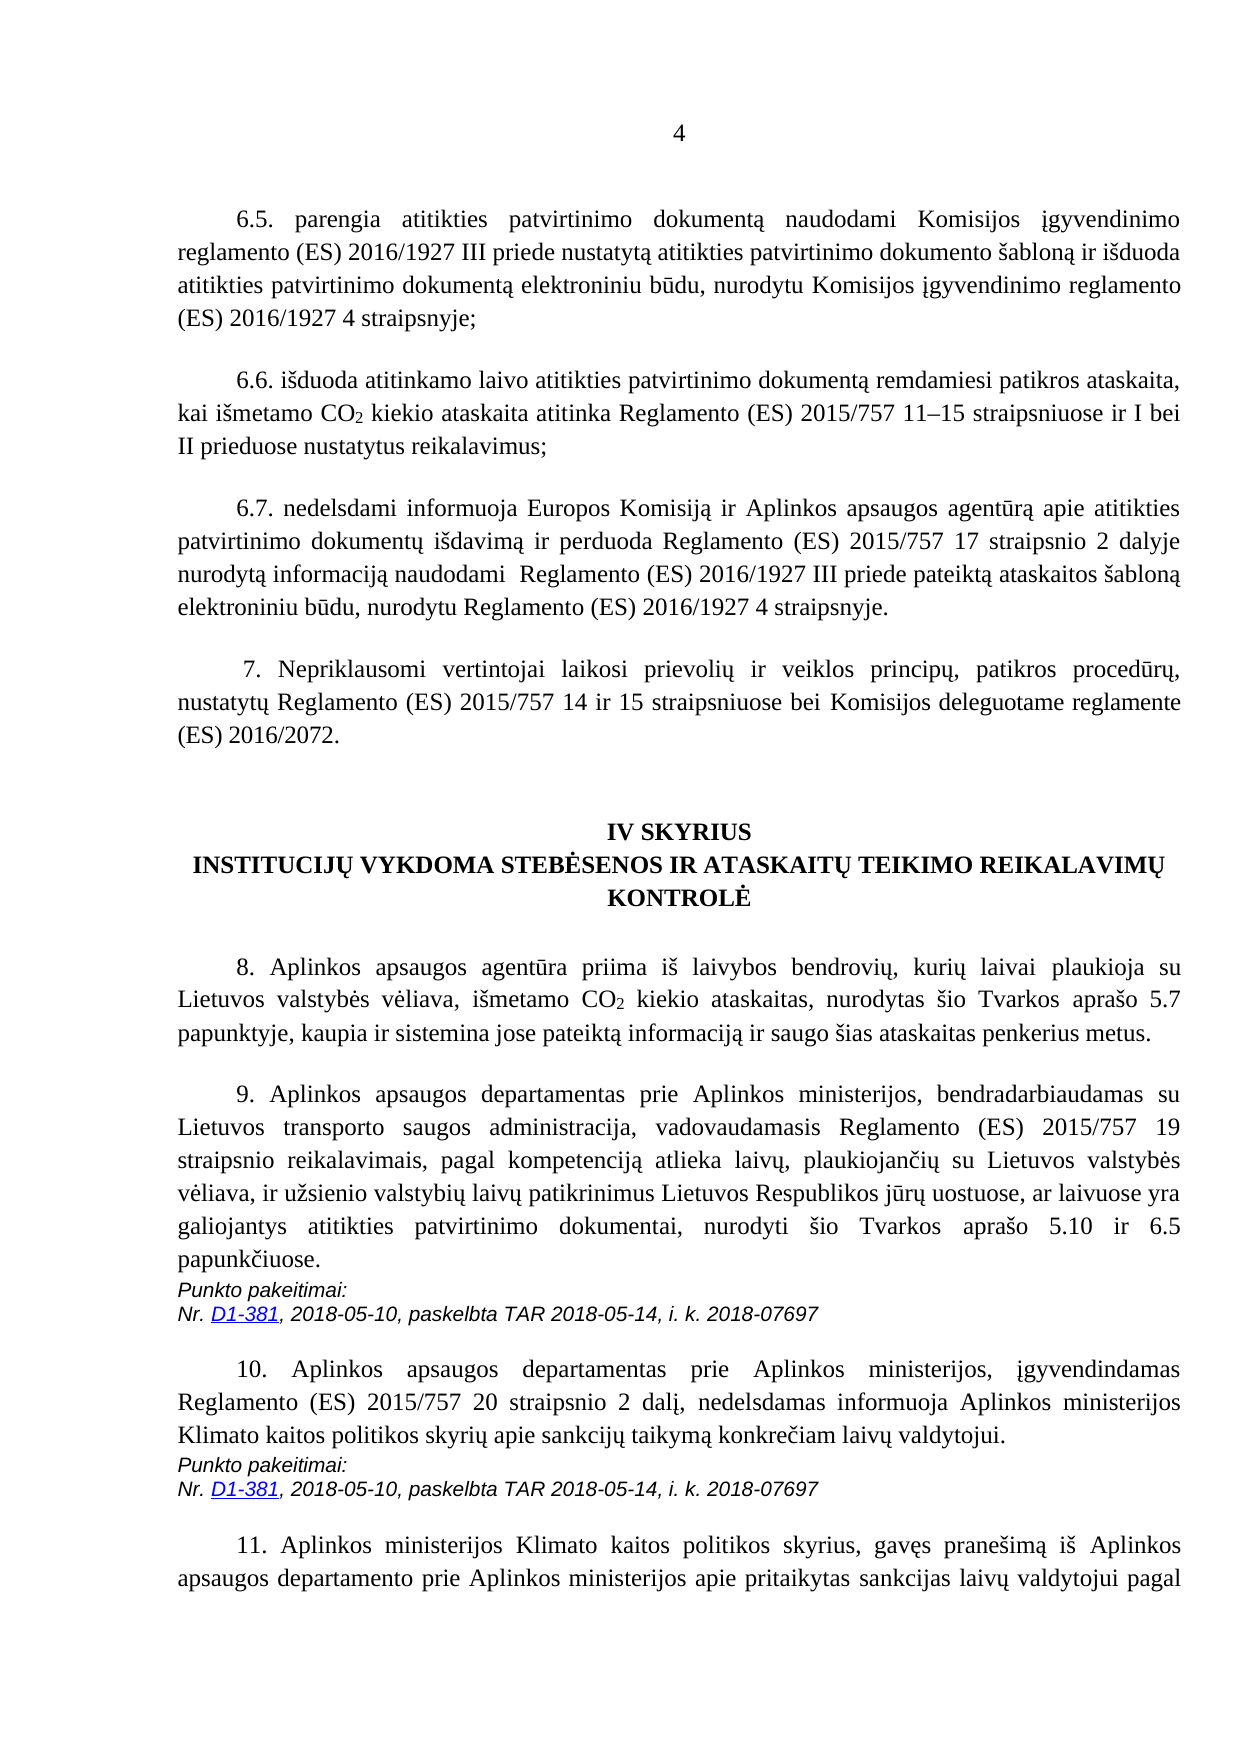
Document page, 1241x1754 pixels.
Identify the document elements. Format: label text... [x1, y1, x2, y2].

text 10. Aplinkos apsaugos departamentas prie Aplinkos ministerijos, įgyvendindamas Reglamento (ES) 2015/757 20 straipsnio 2 dalį, nedelsdamas informuoja Aplinkos ministerijos Klimato kaitos politikos skyrių apie sankcijų taikymą konkrečiam laivų valdytojui. [177, 1354, 1181, 1449]
text 6.6. išduoda atitinkamo laivo atitikties patvirtinimo dokumentą remdamiesi patikros ataskaita, kai išmetamo CO2 kiekio ataskaita atitinka Reglamento (ES) 2015/757 11–15 straipsniuose ir I bei II prieduose nustatytus reikalavimus; [177, 365, 1181, 460]
text Punkto pakeitimai: [177, 1453, 1181, 1477]
text INSTITUCIJŲ VYKDOMA STEBĖSENOS IR ATASKAITŲ TEIKIMO REIKALAVIMŲ KONTROLĖ [177, 850, 1181, 912]
text IV SKYRIUS [177, 817, 1181, 846]
text 6.5. parengia atitikties patvirtinimo dokumentą naudodami Komisijos įgyvendinimo reglamento (ES) 2016/1927 III priede nustatytą atitikties patvirtinimo dokumento šabloną ir išduoda atitikties patvirtinimo dokumentą elektroniniu būdu, nurodytu Komisijos įgyvendinimo reglamento (ES) 2016/1927 4 straipsnyje; [177, 204, 1181, 332]
text 9. Aplinkos apsaugos departamentas prie Aplinkos ministerijos, bendradarbiaudamas su Lietuvos transporto saugos administracija, vadovaudamasis Reglamento (ES) 2015/757 19 straipsnio reikalavimais, pagal kompetenciją atlieka laivų, plaukiojančių su Lietuvos valstybės vėliava, ir užsienio valstybių laivų patikrinimus Lietuvos Respublikos jūrų uostuose, ar laivuose yra galiojantys atitikties patvirtinimo dokumentai, nurodyti šio Tvarkos aprašo 5.10 ir 6.5 papunkčiuose. [177, 1079, 1181, 1273]
text 6.7. nedelsdami informuoja Europos Komisiją ir Aplinkos apsaugos agentūrą apie atitikties patvirtinimo dokumentų išdavimą ir perduoda Reglamento (ES) 2015/757 17 straipsnio 2 dalyje nurodytą informaciją naudodami Reglamento (ES) 2016/1927 III priede pateiktą ataskaitos šabloną elektroniniu būdu, nurodytu Reglamento (ES) 2016/1927 4 straipsnyje. [177, 493, 1181, 621]
text Nr. D1-381, 2018-05-10, paskelbta TAR 2018-05-14, i. k. 2018-07697 [177, 1477, 1181, 1501]
text Nr. D1-381, 2018-05-10, paskelbta TAR 2018-05-14, i. k. 2018-07697 [177, 1301, 1181, 1325]
text 11. Aplinkos ministerijos Klimato kaitos politikos skyrius, gavęs pranešimą iš Aplinkos apsaugos departamento prie Aplinkos ministerijos apie pritaikytas sankcijas laivų valdytojui pagal [177, 1530, 1181, 1592]
text Punkto pakeitimai: [177, 1277, 1181, 1301]
text 8. Aplinkos apsaugos agentūra priima iš laivybos bendrovių, kurių laivai plaukioja su Lietuvos valstybės vėliava, išmetamo CO2 kiekio ataskaitas, nurodytas šio Tvarkos aprašo 5.7 papunktyje, kaupia ir sistemina jose pateiktą informaciją ir saugo šias ataskaitas penkerius metus. [177, 952, 1181, 1046]
text 7. Nepriklausomi vertintojai laikosi prievolių ir veiklos principų, patikros procedūrų, nustatytų Reglamento (ES) 2015/757 14 ir 15 straipsniuose bei Komisijos deleguotame reglamente (ES) 2016/2072. [177, 654, 1181, 749]
